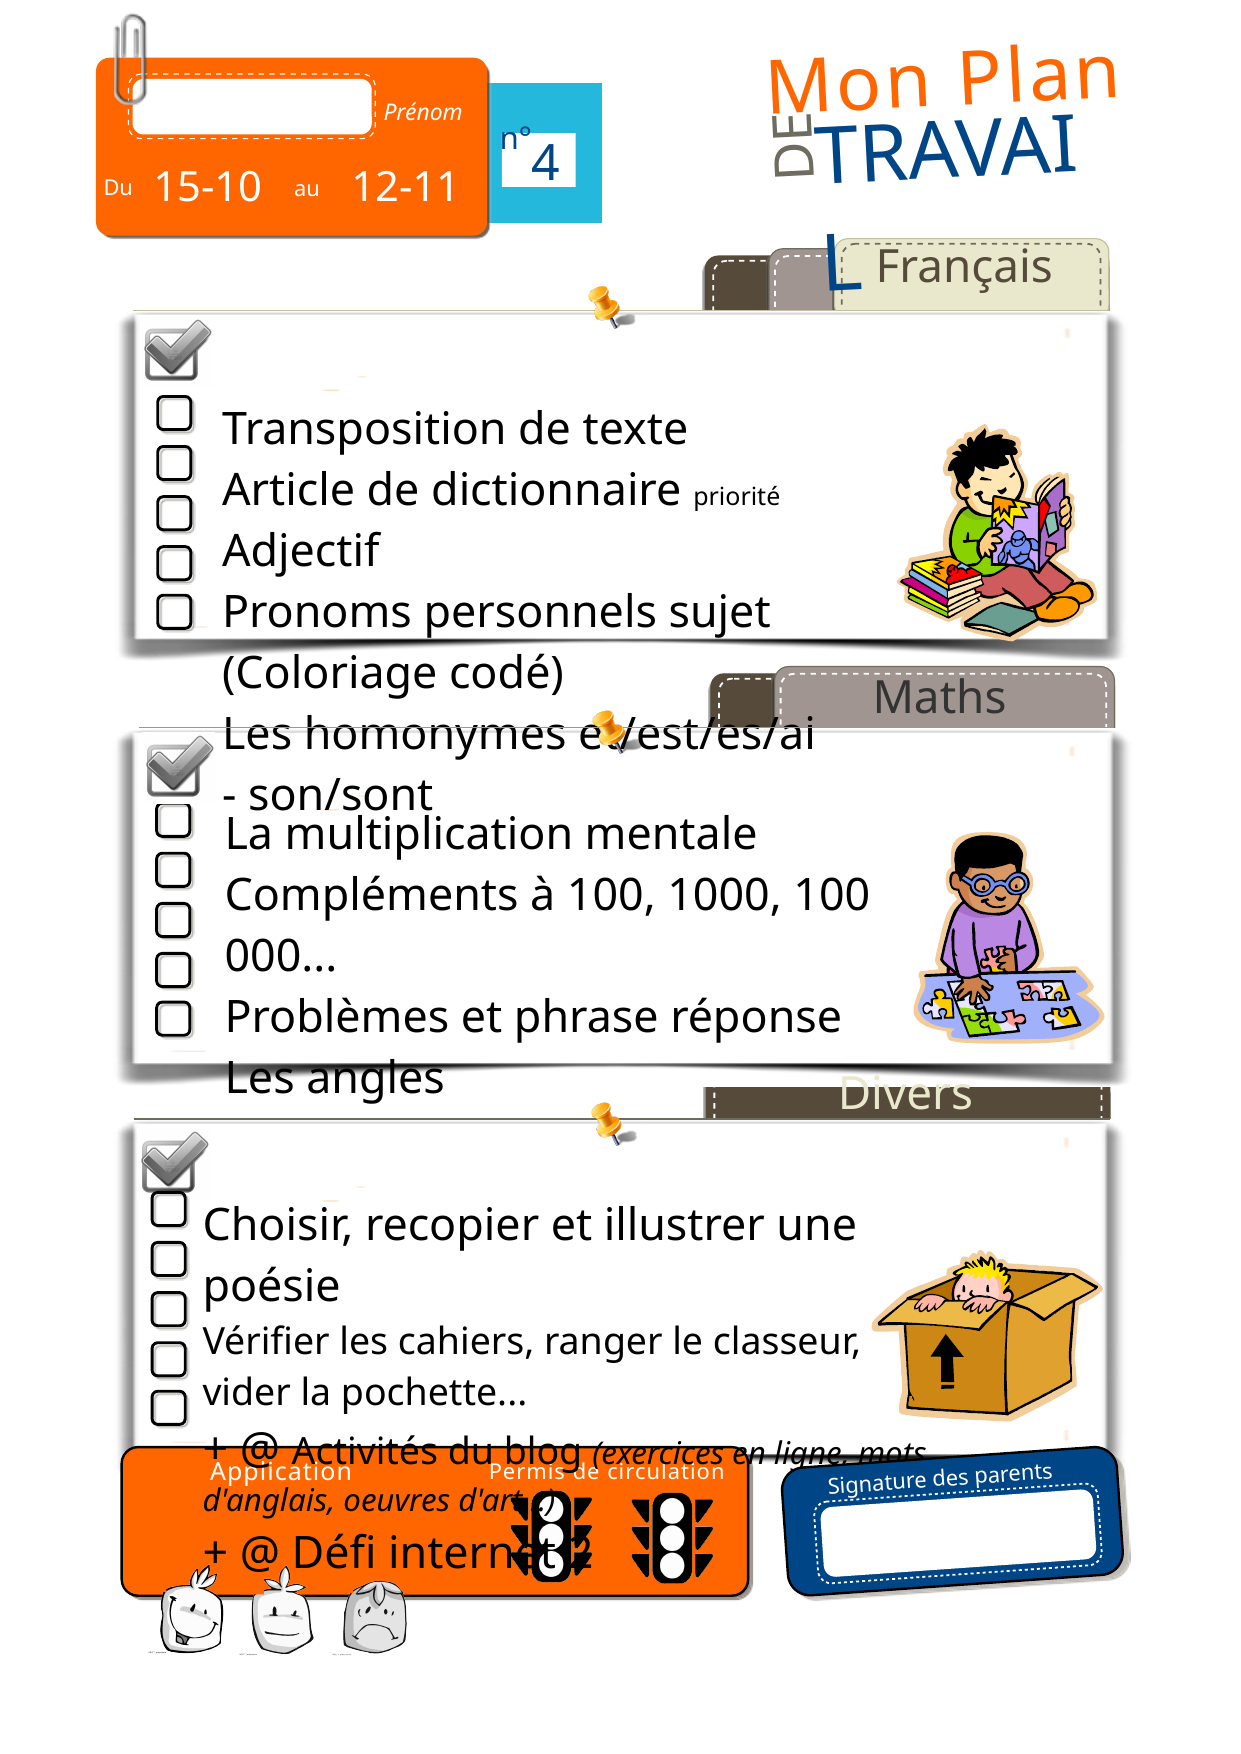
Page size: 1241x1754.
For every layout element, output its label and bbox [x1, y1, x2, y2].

picture [619, 1486, 725, 1586]
picture [589, 1087, 645, 1146]
picture [112, 7, 152, 122]
picture [586, 271, 644, 329]
picture [498, 1485, 604, 1585]
picture [590, 695, 651, 754]
